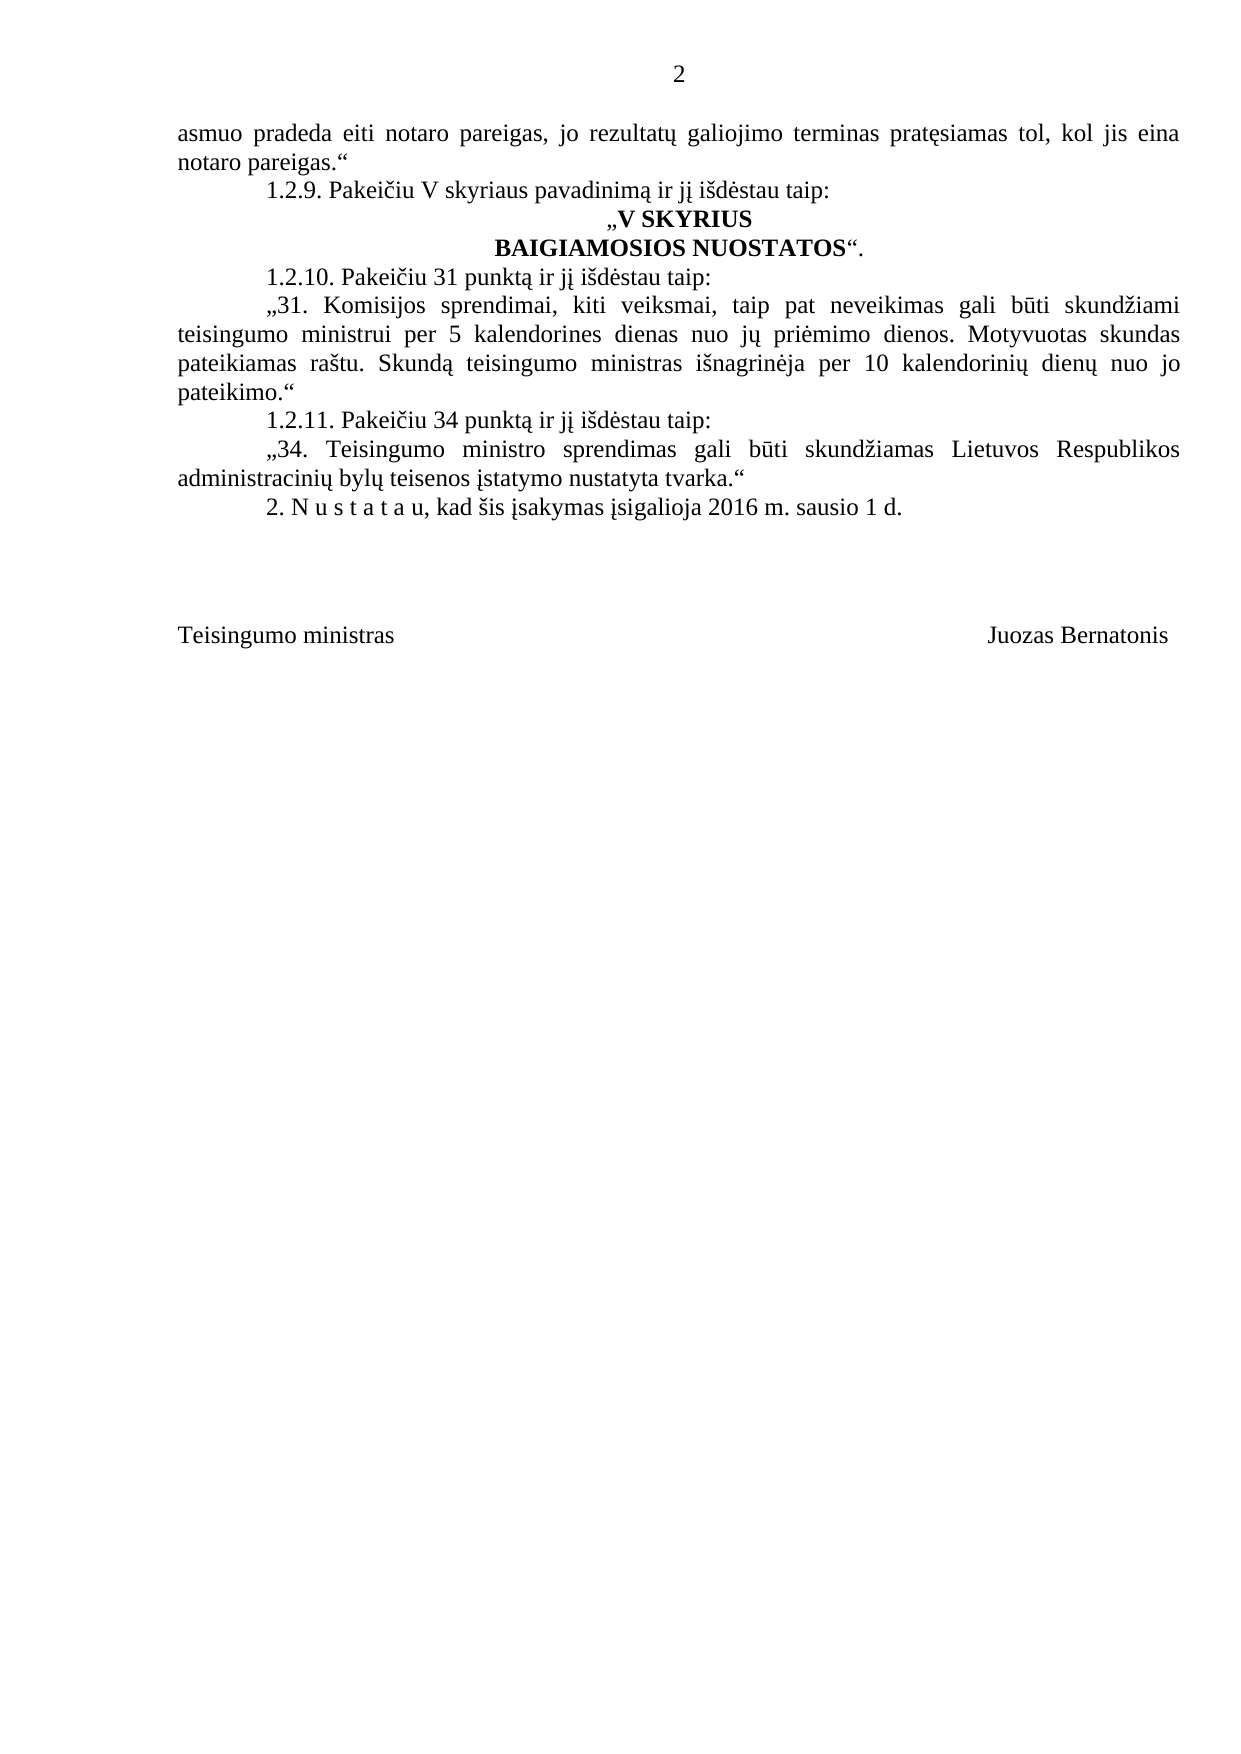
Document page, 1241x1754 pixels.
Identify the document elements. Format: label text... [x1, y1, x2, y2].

text BAIGIAMOSIOS NUOSTATOS“. [177, 233, 1181, 262]
text 1.2.11. Pakeičiu 34 punktą ir jį išdėstau taip: [177, 406, 1181, 434]
text 1.2.9. Pakeičiu V skyriaus pavadinimą ir jį išdėstau taip: [266, 176, 1181, 204]
text „V SKYRIUS [177, 204, 1181, 233]
text Teisingumo ministras Juozas Bernatonis [177, 620, 1184, 648]
text „31. Komisijos sprendimai, kiti veiksmai, taip pat neveikimas gali būti skundžiami teisingumo ministrui per 5 kalendorines dienas nuo jų priėmimo dienos. Motyvuotas skundas pateikiamas raštu. Skundą teisingumo ministras išnagrinėja per 10 kalendorinių dienų nuo jo pateikimo.“ [177, 291, 1181, 406]
text „34. Teisingumo ministro sprendimas gali būti skundžiamas Lietuvos Respublikos administracinių bylų teisenos įstatymo nustatyta tvarka.“ [177, 434, 1181, 492]
text 2. Nustatau, kad šis įsakymas įsigalioja 2016 m. sausio 1 d. [177, 492, 1181, 521]
text asmuo pradeda eiti notaro pareigas, jo rezultatų galiojimo terminas pratęsiamas tol, kol jis eina notaro pareigas.“ [177, 118, 1181, 176]
text 1.2.10. Pakeičiu 31 punktą ir jį išdėstau taip: [177, 262, 1181, 291]
